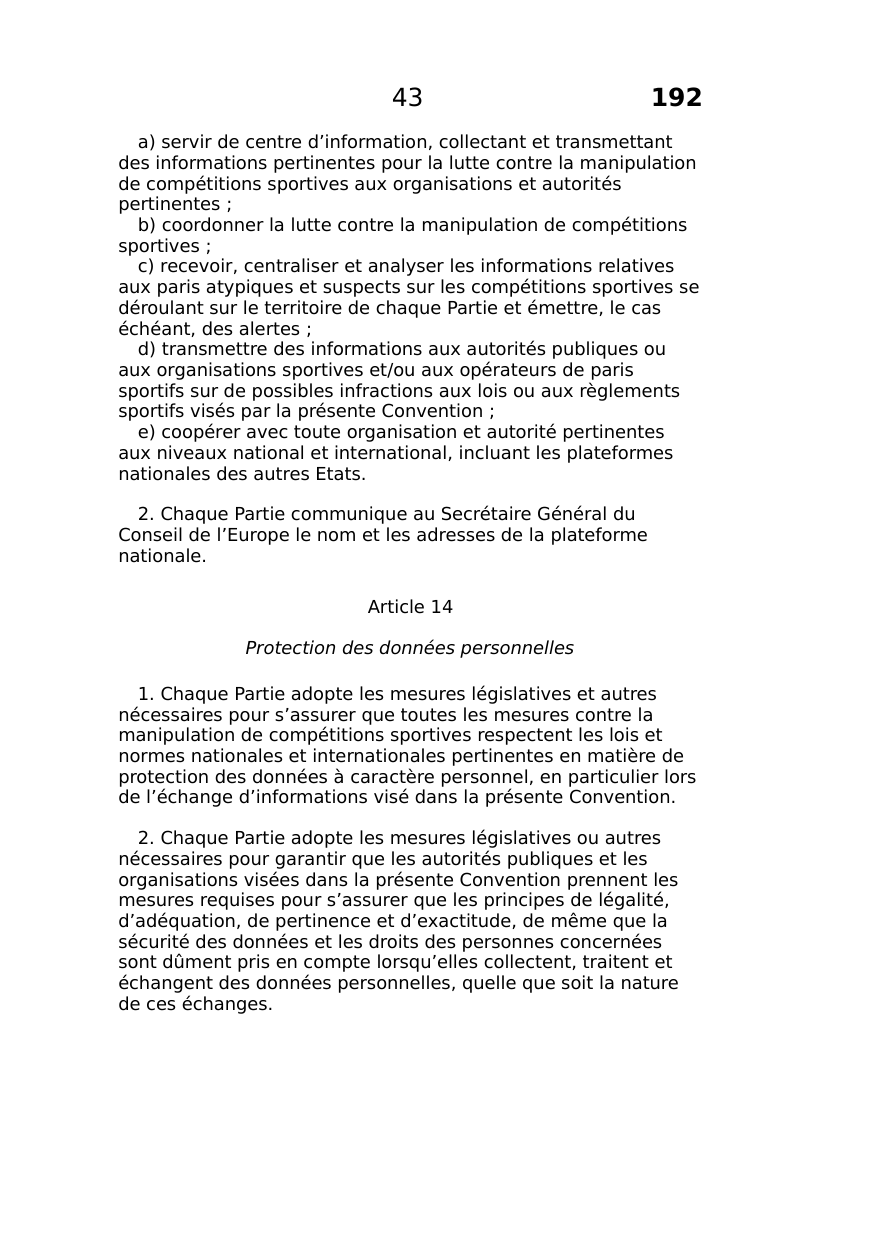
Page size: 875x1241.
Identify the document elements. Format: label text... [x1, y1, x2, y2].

text d) transmettre des informations aux autorités publiques ou aux organisations sportives et/ou aux opérateurs de paris sportifs sur de possibles infractions aux lois ou aux règlements sportifs visés par la présente Convention ; [118, 339, 703, 422]
text a) servir de centre d’information, collectant et transmettant des informations pertinentes pour la lutte contre la manipulation de compétitions sportives aux organisations et autorités pertinentes ; [118, 132, 703, 215]
text e) coopérer avec toute organisation et autorité pertinentes aux niveaux national et international, incluant les plateformes nationales des autres Etats. [118, 422, 703, 484]
text 2. Chaque Partie adopte les mesures législatives ou autres nécessaires pour garantir que les autorités publiques et les organisations visées dans la présente Convention prennent les mesures requises pour s’assurer que les principes de légalité, d’adéquation, de pertinence et d’exactitude, de même que la sécurité des données et les droits des personnes concernées sont dûment pris en compte lorsqu’elles collectent, traitent et échangent des données personnelles, quelle que soit la nature de ces échanges. [118, 828, 703, 1014]
subtitle Article 14 Protection des données personnelles [118, 596, 703, 659]
text b) coordonner la lutte contre la manipulation de compétitions sportives ; [118, 215, 703, 256]
text 2. Chaque Partie communique au Secrétaire Général du Conseil de l’Europe le nom et les adresses de la plateforme nationale. [118, 504, 703, 566]
text c) recevoir, centraliser et analyser les informations relatives aux paris atypiques et suspects sur les compétitions sportives se déroulant sur le territoire de chaque Partie et émettre, le cas échéant, des alertes ; [118, 256, 703, 339]
text 1. Chaque Partie adopte les mesures législatives et autres nécessaires pour s’assurer que toutes les mesures contre la manipulation de compétitions sportives respectent les lois et normes nationales et internationales pertinentes en matière de protection des données à caractère personnel, en particulier lors de l’échange d’informations visé dans la présente Convention. [118, 684, 703, 808]
